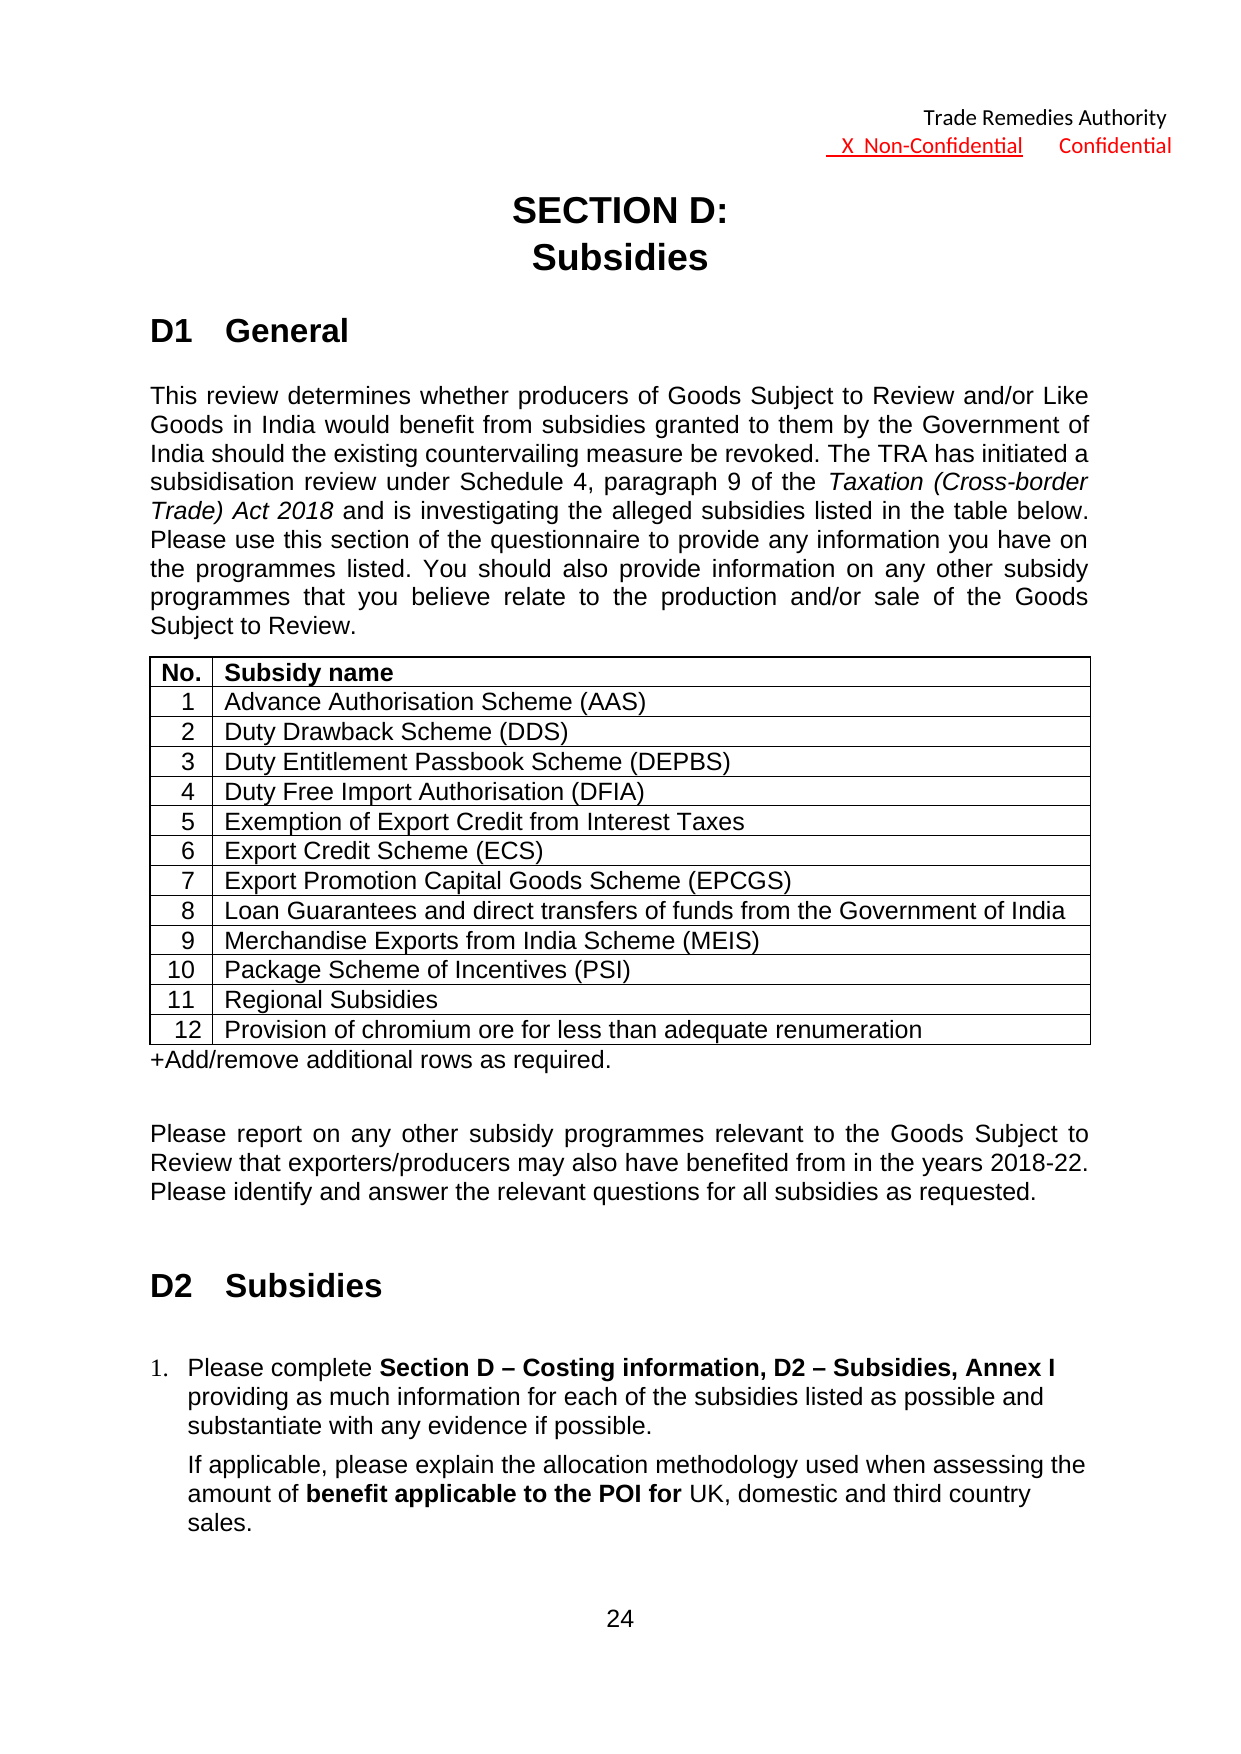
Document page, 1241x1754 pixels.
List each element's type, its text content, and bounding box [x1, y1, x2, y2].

table_cell 9 [151, 926, 212, 954]
text This review determines whether producers of Goods Subject to Review and/or Like Goods in India would benefit from subsidies granted to them by the Government of India should the existing countervailing measure be revoked. The TRA has initiated a subsidisation review under Schedule 4, paragraph 9 of the Taxation (Cross-border Trade) Act 2018 and is investigating the alleged subsidies listed in the table below. Please use this section of the questionnaire to provide any information you have on the programmes listed. You should also provide information on any other subsidy programmes that you believe relate to the production and/or sale of the Goods Subject to Review. [150, 381, 1090, 640]
table_cell Package Scheme of Incentives (PSI) [213, 955, 1090, 984]
list Please complete Section D – Costing information, D2 – Subsidies, Annex I providing as much information for each of the subsidies listed as possible and substantiate with any evidence if possible. [150, 1353, 1090, 1440]
table_cell Regional Subsidies [213, 985, 1090, 1014]
table_cell 5 [151, 806, 212, 835]
table_cell Provision of chromium ore for less than adequate renumeration [213, 1015, 1090, 1044]
table_cell 10 [151, 955, 212, 984]
table_cell 7 [151, 866, 212, 895]
table_cell Loan Guarantees and direct transfers of funds from the Government of India [213, 896, 1090, 924]
table_cell Duty Drawback Scheme (DDS) [213, 717, 1090, 746]
table_cell Advance Authorisation Scheme (AAS) [213, 687, 1090, 716]
table_cell 6 [151, 836, 212, 865]
text +Add/remove additional rows as required. [150, 1045, 1090, 1073]
table_cell 11 [151, 985, 212, 1014]
table_cell 12 [151, 1015, 212, 1044]
table_cell 1 [151, 687, 212, 716]
text If applicable, please explain the allocation methodology used when assessing the amount of benefit applicable to the POI for UK, domestic and third country sales. [187, 1450, 1090, 1536]
subtitle D2 Subsidies [150, 1267, 1090, 1305]
subtitle SECTION D: Subsidies [150, 188, 1090, 278]
table_cell 4 [151, 777, 212, 805]
subtitle D1 General [150, 311, 1090, 349]
table_cell Export Promotion Capital Goods Scheme (EPCGS) [213, 866, 1090, 895]
table_cell Duty Free Import Authorisation (DFIA) [213, 777, 1090, 805]
table_cell 8 [151, 896, 212, 924]
table_cell Merchandise Exports from India Scheme (MEIS) [213, 926, 1090, 954]
table_cell 2 [151, 717, 212, 746]
table_cell 3 [151, 747, 212, 776]
table_cell Exemption of Export Credit from Interest Taxes [213, 806, 1090, 835]
table_cell Export Credit Scheme (ECS) [213, 836, 1090, 865]
text Please report on any other subsidy programmes relevant to the Goods Subject to Review that exporters/producers may also have benefited from in the years 2018-22. Please identify and answer the relevant questions for all subsidies as requested. [150, 1119, 1090, 1205]
table_header Subsidy name [213, 658, 1090, 686]
table_header No. [151, 658, 212, 686]
table_cell Duty Entitlement Passbook Scheme (DEPBS) [213, 747, 1090, 776]
